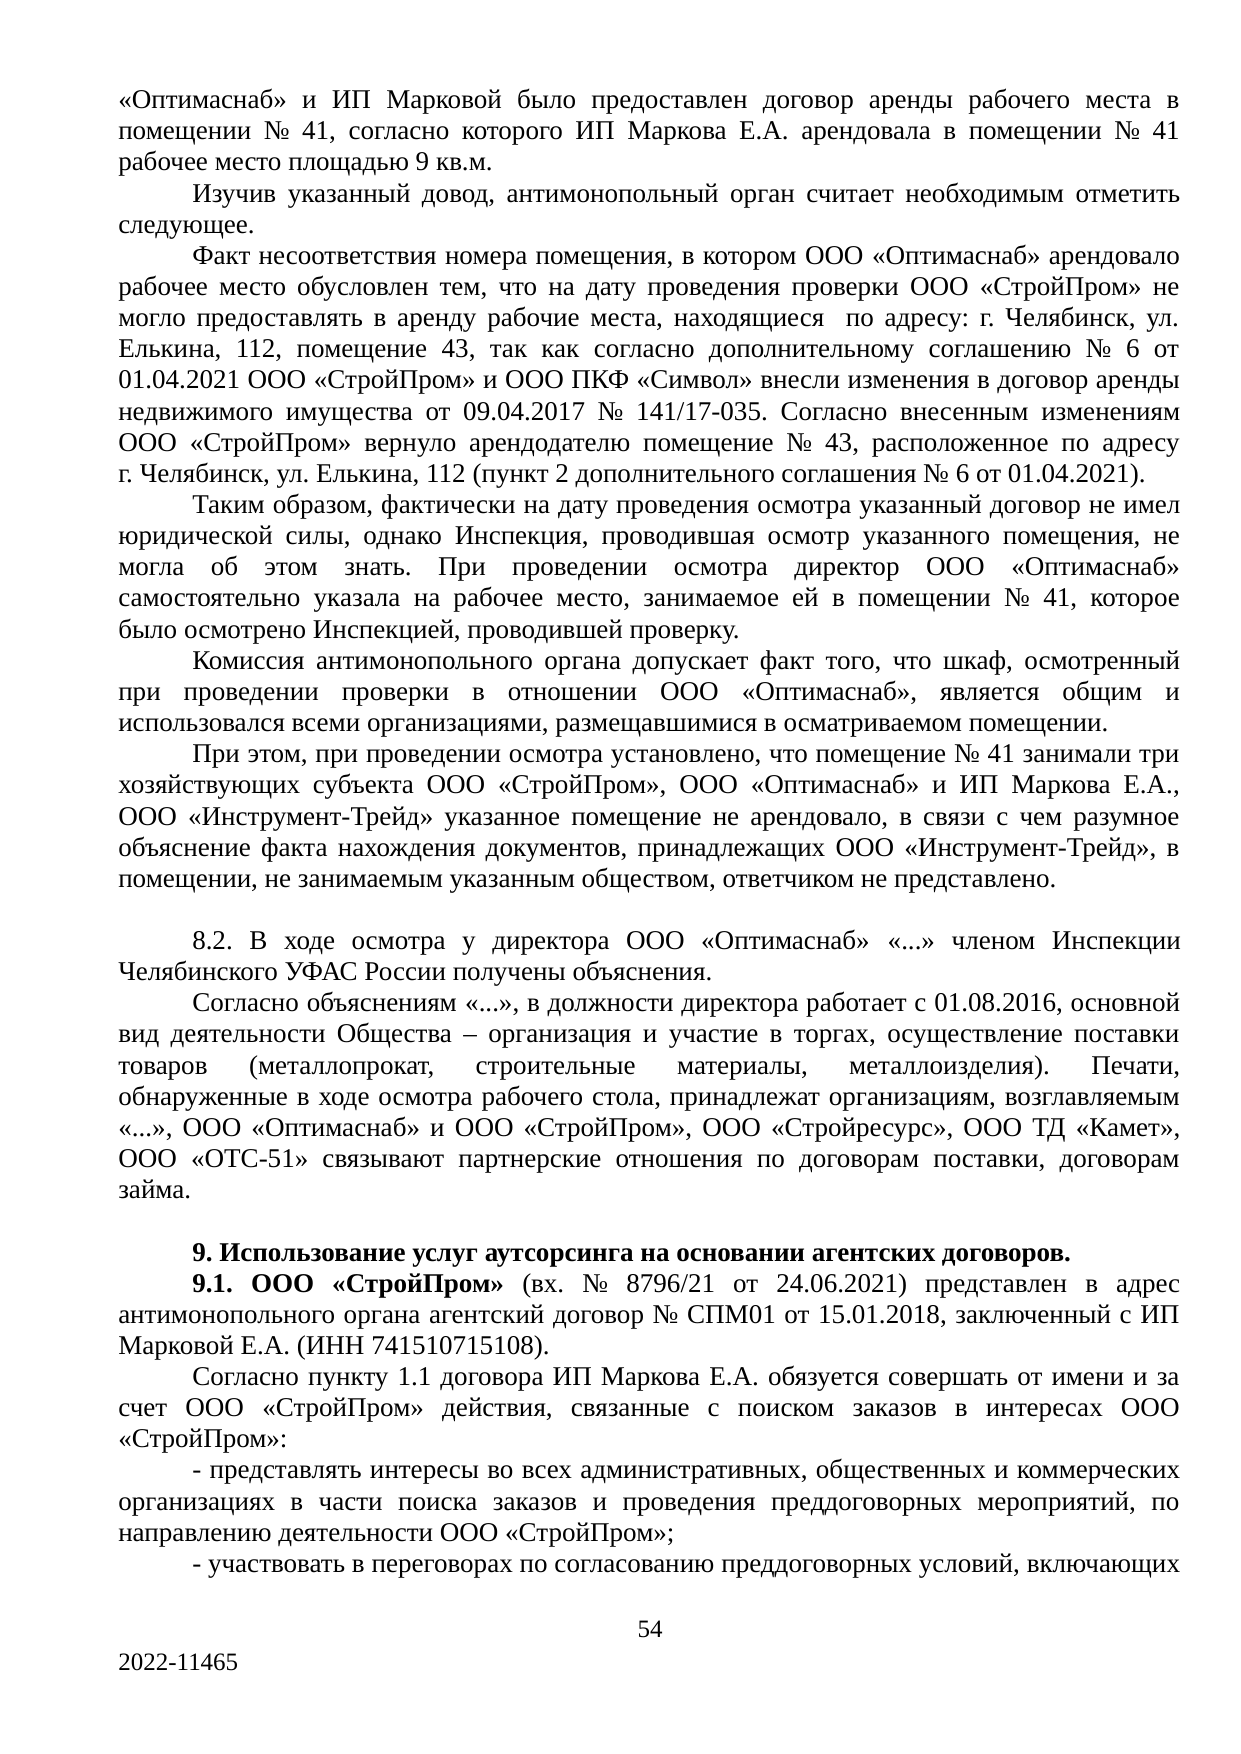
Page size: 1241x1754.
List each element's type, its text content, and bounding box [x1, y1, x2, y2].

text 8.2. В ходе осмотра у директора ООО «Оптимаснаб» «...» членом Инспекции Челябинского УФАС России получены объяснения. [118, 924, 1181, 986]
text Согласно объяснениям «...», в должности директора работает с 01.08.2016, основной вид деятельности Общества – организация и участие в торгах, осуществление поставки товаров (металлопрокат, строительные материалы, металлоизделия). Печати, обнаруженные в ходе осмотра рабочего стола, принадлежат организациям, возглавляемым «...», ООО «Оптимаснаб» и ООО «СтройПром», ООО «Стройресурс», ООО ТД «Камет», ООО «ОТС-51» связывают партнерские отношения по договорам поставки, договорам займа. [118, 986, 1181, 1204]
text - представлять интересы во всех административных, общественных и коммерческих организациях в части поиска заказов и проведения преддоговорных мероприятий, по направлению деятельности ООО «СтройПром»; [118, 1454, 1181, 1547]
text «Оптимаснаб» и ИП Марковой было предоставлен договор аренды рабочего места в помещении № 41, согласно которого ИП Маркова Е.А. арендовала в помещении № 41 рабочее место площадью 9 кв.м. [118, 83, 1181, 177]
text Согласно пункту 1.1 договора ИП Маркова Е.А. обязуется совершать от имени и за счет ООО «СтройПром» действия, связанные с поиском заказов в интересах ООО «СтройПром»: [118, 1360, 1181, 1454]
text Изучив указанный довод, антимонопольный орган считает необходимым отметить следующее. [118, 177, 1181, 239]
text Факт несоответствия номера помещения, в котором ООО «Оптимаснаб» арендовало рабочее место обусловлен тем, что на дату проведения проверки ООО «СтройПром» не могло предоставлять в аренду рабочие места, находящиеся по адресу: г. Челябинск, ул. Елькина, 112, помещение 43, так как согласно дополнительному соглашению № 6 от 01.04.2021 ООО «СтройПром» и ООО ПКФ «Символ» внесли изменения в договор аренды недвижимого имущества от 09.04.2017 № 141/17-035. Согласно внесенным изменениям ООО «СтройПром» вернуло арендодателю помещение № 43, расположенное по адресу г. Челябинск, ул. Елькина, 112 (пункт 2 дополнительного соглашения № 6 от 01.04.2021). [118, 239, 1181, 488]
text 9. Использование услуг аутсорсинга на основании агентских договоров. [118, 1236, 1181, 1267]
text - участвовать в переговорах по согласованию преддоговорных условий, включающих [118, 1547, 1181, 1578]
text 9.1. ООО «СтройПром» (вх. № 8796/21 от 24.06.2021) представлен в адрес антимонопольного органа агентский договор № СПМ01 от 15.01.2018, заключенный с ИП Марковой Е.А. (ИНН 741510715108). [118, 1267, 1181, 1360]
text Таким образом, фактически на дату проведения осмотра указанный договор не имел юридической силы, однако Инспекция, проводившая осмотр указанного помещения, не могла об этом знать. При проведении осмотра директор ООО «Оптимаснаб» самостоятельно указала на рабочее место, занимаемое ей в помещении № 41, которое было осмотрено Инспекцией, проводившей проверку. [118, 488, 1181, 644]
text Комиссия антимонопольного органа допускает факт того, что шкаф, осмотренный при проведении проверки в отношении ООО «Оптимаснаб», является общим и использовался всеми организациями, размещавшимися в осматриваемом помещении. [118, 644, 1181, 737]
text При этом, при проведении осмотра установлено, что помещение № 41 занимали три хозяйствующих субъекта ООО «СтройПром», ООО «Оптимаснаб» и ИП Маркова Е.А., ООО «Инструмент-Трейд» указанное помещение не арендовало, в связи с чем разумное объяснение факта нахождения документов, принадлежащих ООО «Инструмент-Трейд», в помещении, не занимаемым указанным обществом, ответчиком не представлено. [118, 737, 1181, 893]
